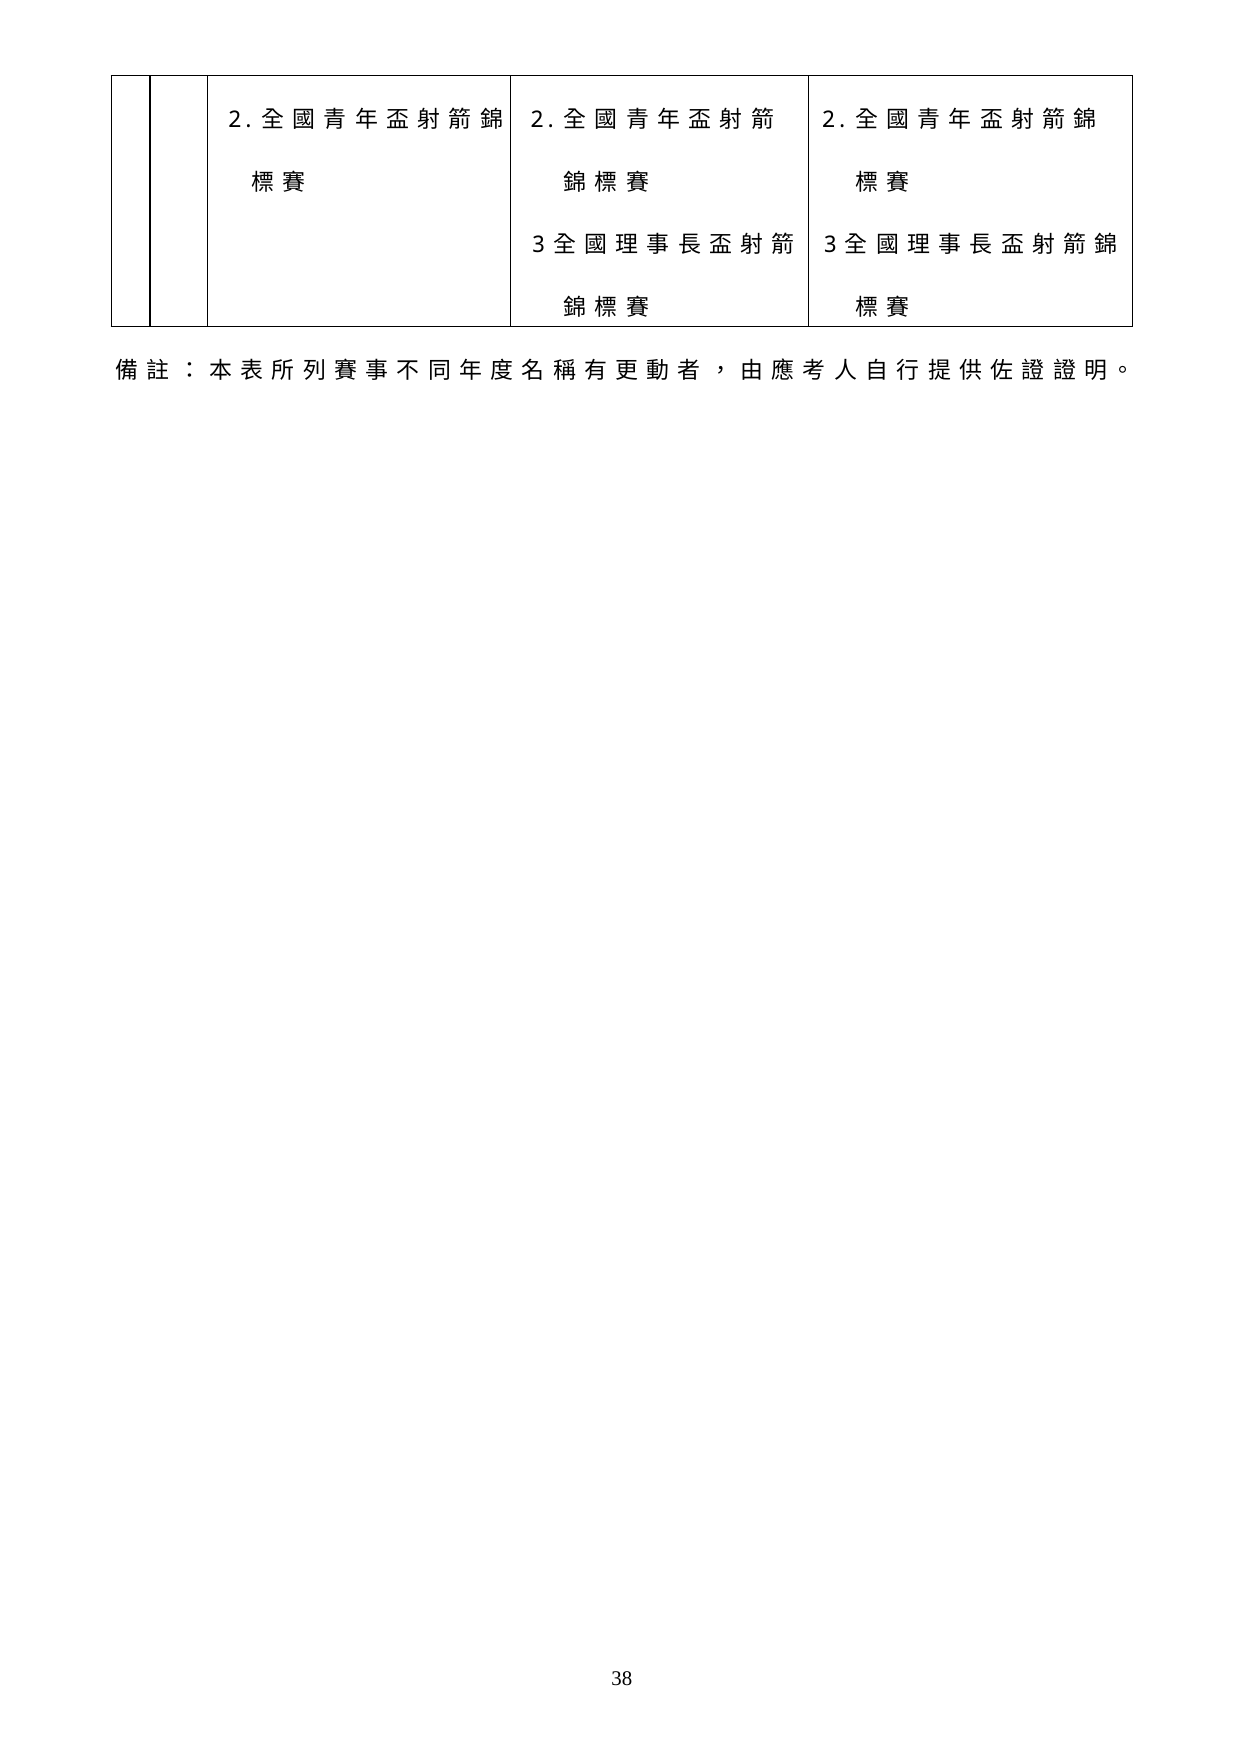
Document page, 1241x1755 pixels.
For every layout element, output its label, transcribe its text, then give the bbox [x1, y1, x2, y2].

table_cell 2.全國青年盃射箭錦標賽 [208, 76, 510, 326]
table_cell 2.全國青年盃射箭錦標賽 3全國理事長盃射箭錦標賽 [511, 76, 808, 326]
text 備註：本表所列賽事不同年度名稱有更動者，由應考人自行提供佐證證明。 [111, 327, 1132, 390]
table_cell 2.全國青年盃射箭錦標賽 3全國理事長盃射箭錦標賽 [809, 76, 1132, 326]
table_cell 射箭 [151, 76, 207, 326]
table_cell [112, 76, 149, 326]
